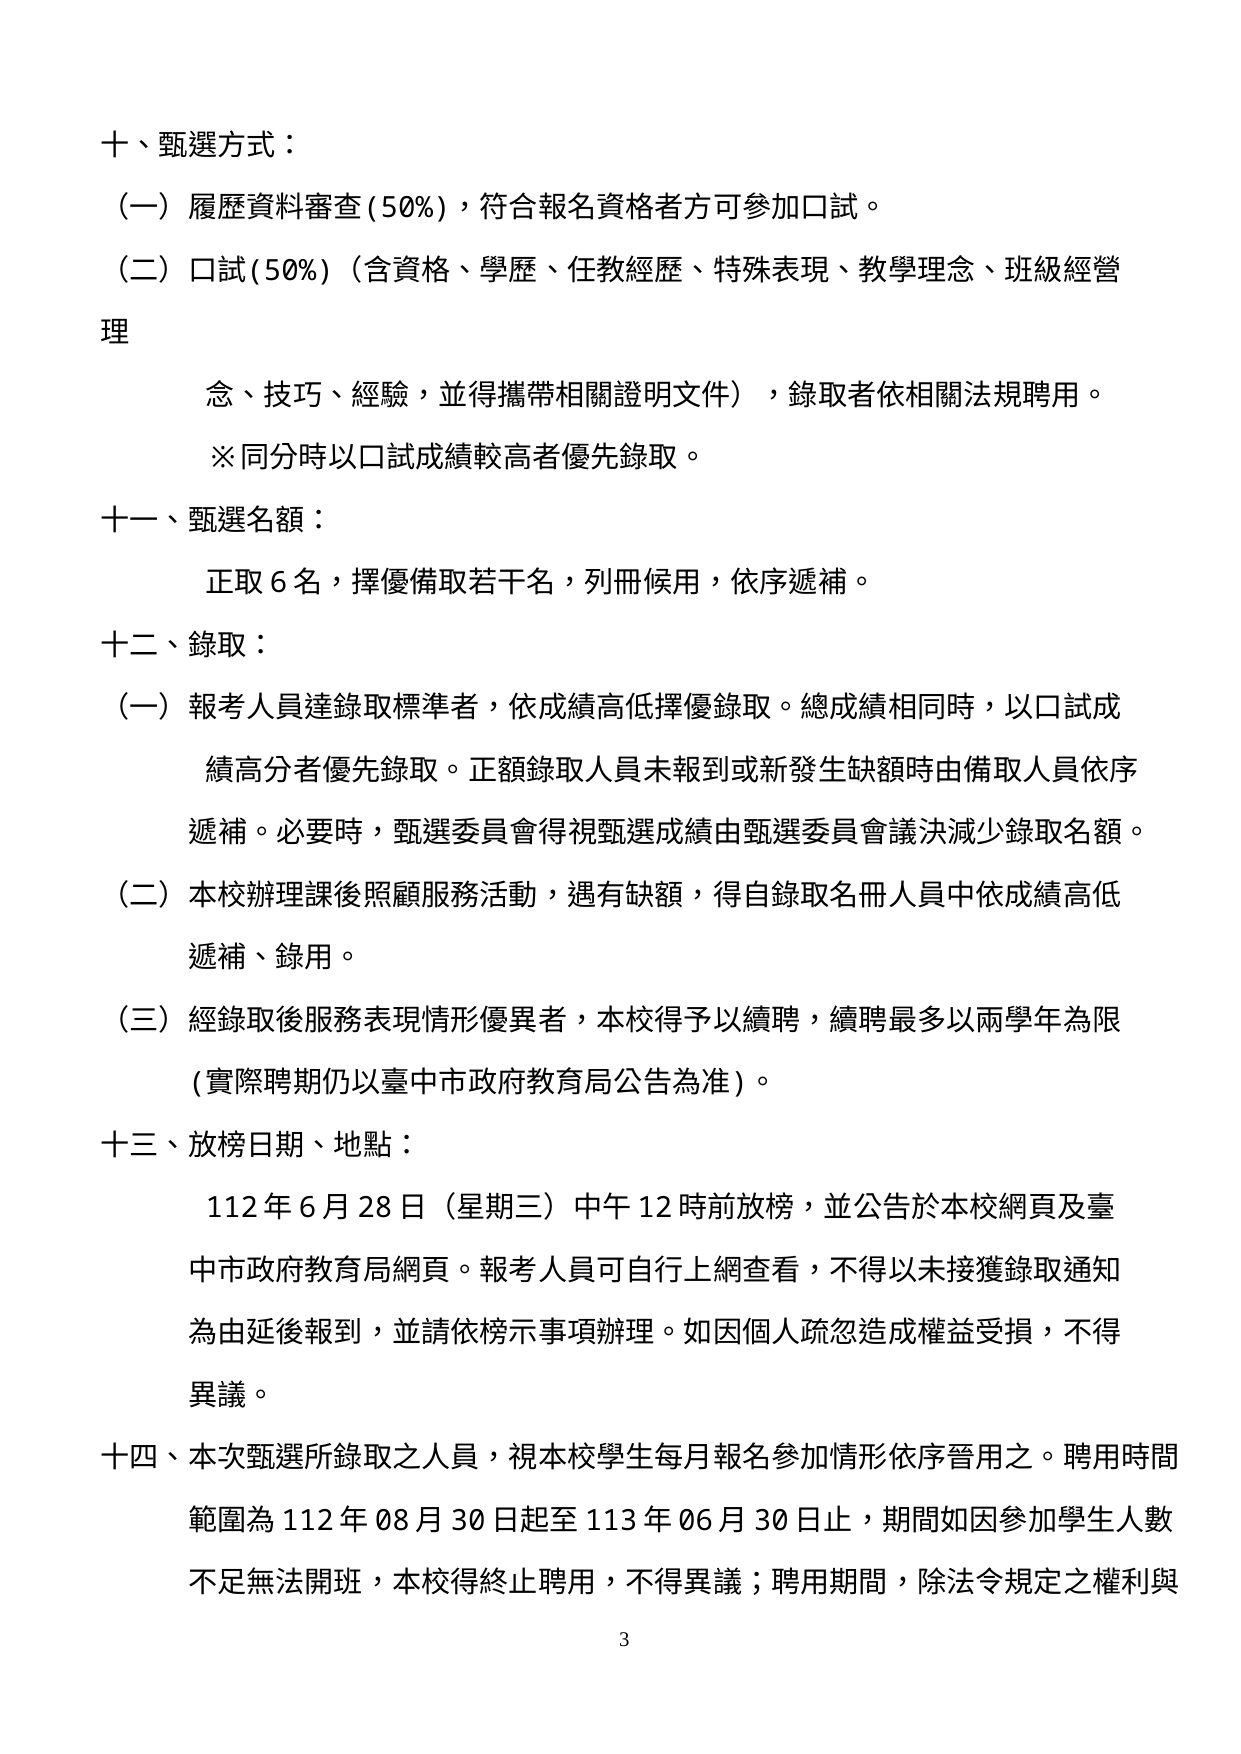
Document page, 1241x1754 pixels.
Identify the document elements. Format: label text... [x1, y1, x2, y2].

text 十一、甄選名額： [100, 476, 1140, 538]
text 十三、放榜日期、地點： [100, 1101, 1140, 1163]
text （二）本校辦理課後照顧服務活動，遇有缺額，得自錄取名冊人員中依成績高低遞補、錄用。 [100, 851, 1136, 976]
text （三）經錄取後服務表現情形優異者，本校得予以續聘，續聘最多以兩學年為限(實際聘期仍以臺中市政府教育局公告為准)。 [100, 976, 1136, 1101]
text ※同分時以口試成績較高者優先錄取。 [100, 413, 1140, 476]
text 念、技巧、經驗，並得攜帶相關證明文件），錄取者依相關法規聘用。 [100, 351, 1140, 413]
text （一）報考人員達錄取標準者，依成績高低擇優錄取。總成績相同時，以口試成 [100, 663, 1140, 726]
text 十、甄選方式： [100, 101, 1140, 163]
text 正取6名，擇優備取若干名，列冊候用，依序遞補。 [100, 538, 1140, 601]
text 十二、錄取： [100, 601, 1140, 663]
text （一）履歷資料審查(50%)，符合報名資格者方可參加口試。 [100, 163, 1140, 226]
text （二）口試(50%)（含資格、學歷、任教經歷、特殊表現、教學理念、班級經營理 [100, 226, 1140, 351]
text 十四、本次甄選所錄取之人員，視本校學生每月報名參加情形依序晉用之。聘用時間範圍為112年08月30日起至113年06月30日止，期間如因參加學生人數不足無法開班，本校得終止聘用，不得異議；聘用期間，除法令規定之權利與 [100, 1413, 1186, 1601]
text 績高分者優先錄取。正額錄取人員未報到或新發生缺額時由備取人員依序遞補。必要時，甄選委員會得視甄選成績由甄選委員會議決減少錄取名額。 [100, 726, 1140, 851]
text 112年6月28日（星期三）中午12時前放榜，並公告於本校網頁及臺中市政府教育局網頁。報考人員可自行上網查看，不得以未接獲錄取通知為由延後報到，並請依榜示事項辦理。如因個人疏忽造成權益受損，不得異議。 [100, 1163, 1140, 1413]
